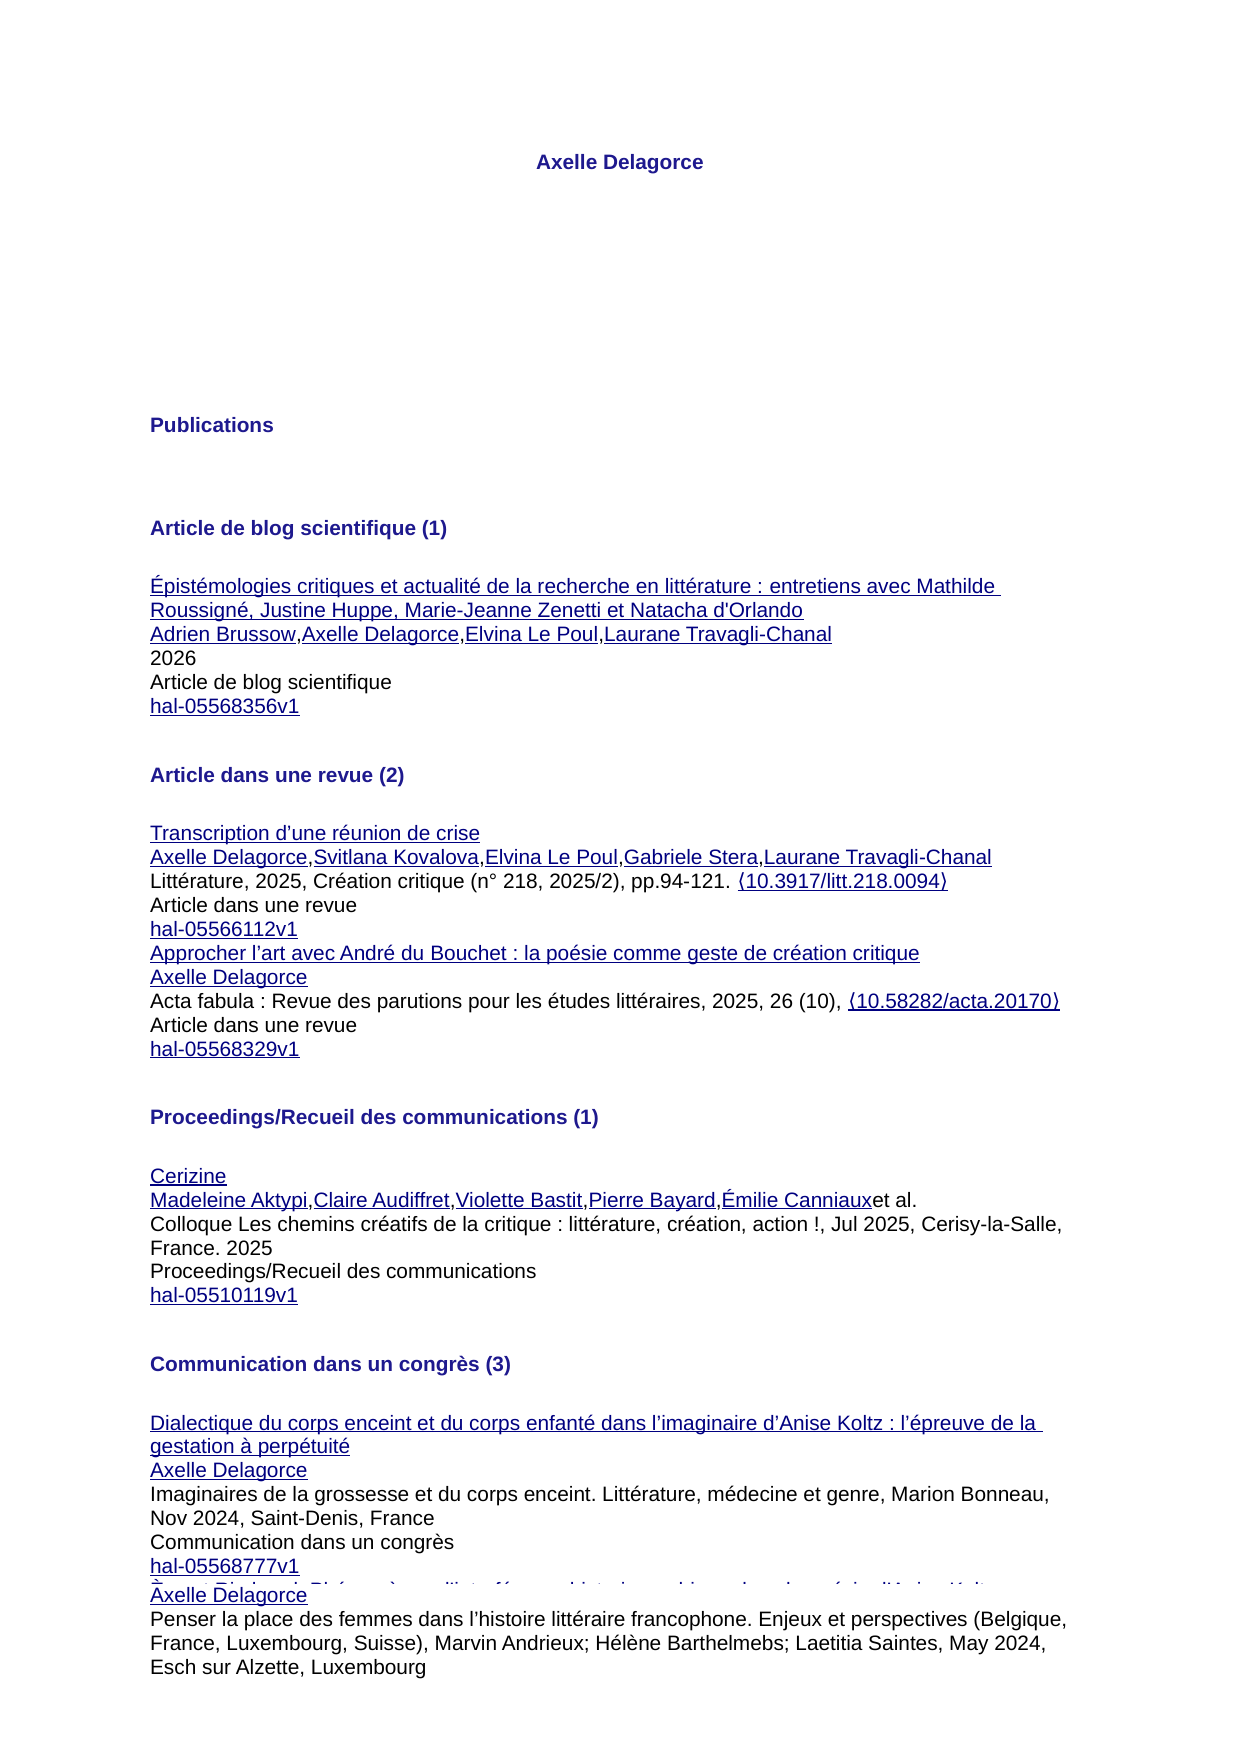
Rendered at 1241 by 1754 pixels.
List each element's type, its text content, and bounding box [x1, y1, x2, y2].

table_cell Ève et Rimbaud. Phénomènes d’interférence historiographique dans la poésie d’Anise Koltz Axelle Delagorce Penser la place des femmes dans l’histoire littéraire francophone. Enjeux et perspectives (Belgique, France, Luxembourg, Suisse), Marvin Andrieux; Hélène Barthelmebs; Laetitia Saintes, May 2024, Esch sur Alzette, Luxembourg Communication dans un congrès hal-05568727v1 [150, 1578, 1090, 1679]
table_header Épistémologies critiques et actualité de la recherche en littérature : entretiens avec Mathilde Roussigné, Justine Huppe, Marie-Jeanne Zenetti et Natacha d'Orlando Adrien Brussow,Axelle Delagorce,Elvina Le Poul,Laurane Travagli-Chanal 2026 Article de blog scientifique hal-05568356v1 [150, 574, 1090, 718]
table_cell Approcher l’art avec André du Bouchet : la poésie comme geste de création critique Axelle Delagorce Acta fabula : Revue des parutions pour les études littéraires, 2025, 26 (10), ⟨10.58282/acta.20170⟩ Article dans une revue hal-05568329v1 [150, 941, 1090, 1060]
subtitle Axelle Delagorce [150, 150, 1090, 174]
table_header Dialectique du corps enceint et du corps enfanté dans l’imaginaire d’Anise Koltz : l’épreuve de la gestation à perpétuité Axelle Delagorce Imaginaires de la grossesse et du corps enceint. Littérature, médecine et genre, Marion Bonneau, Nov 2024, Saint-Denis, France Communication dans un congrès hal-05568777v1 [150, 1410, 1090, 1578]
subtitle Proceedings/Recueil des communications (1) [150, 1105, 1090, 1129]
table_header Cerizine Madeleine Aktypi,Claire Audiffret,Violette Bastit,Pierre Bayard,Émilie Canniauxet al. Colloque Les chemins créatifs de la critique : littérature, création, action !, Jul 2025, Cerisy-la-Salle, France. 2025 Proceedings/Recueil des communications hal-05510119v1 [150, 1164, 1090, 1307]
subtitle Communication dans un congrès (3) [150, 1352, 1090, 1376]
subtitle Publications [150, 412, 1090, 436]
table_header Transcription d’une réunion de crise Axelle Delagorce,Svitlana Kovalova,Elvina Le Poul,Gabriele Stera,Laurane Travagli-Chanal Littérature, 2025, Création critique (n° 218, 2025/2), pp.94-121. ⟨10.3917/litt.218.0094⟩ Article dans une revue hal-05566112v1 [150, 821, 1090, 941]
subtitle Article dans une revue (2) [150, 762, 1090, 786]
subtitle Article de blog scientifique (1) [150, 516, 1090, 539]
